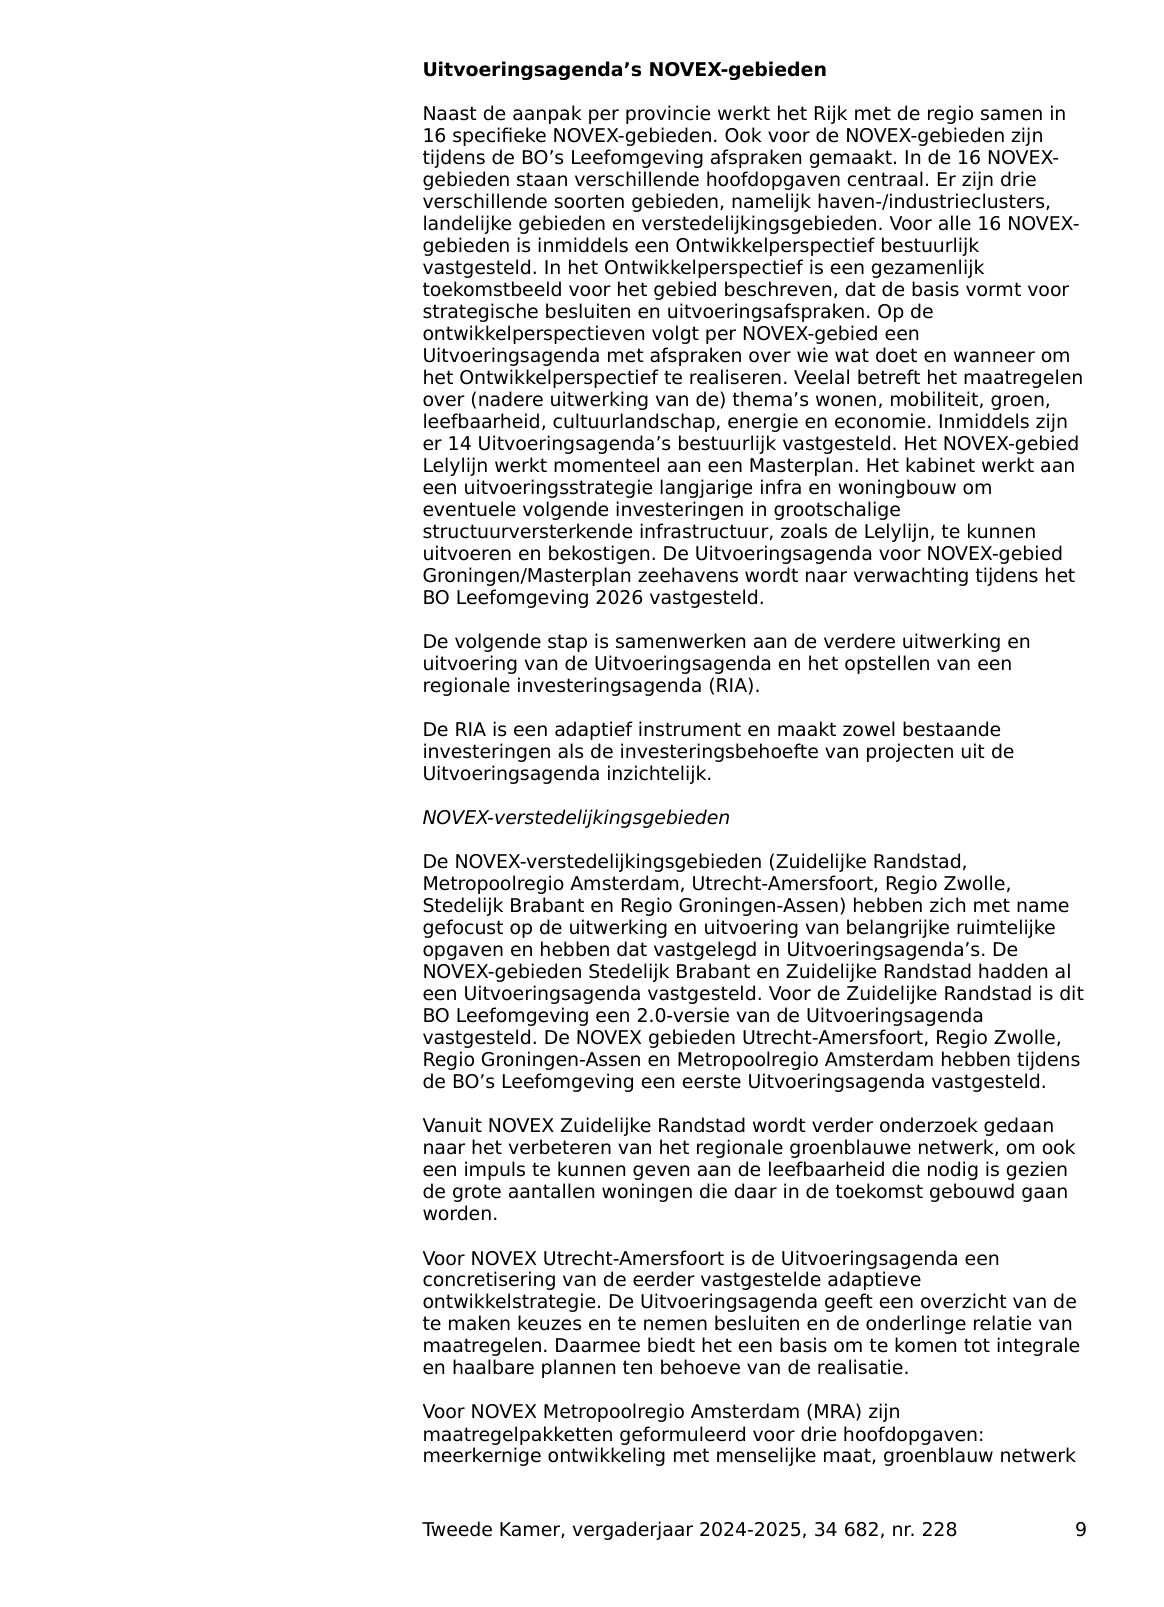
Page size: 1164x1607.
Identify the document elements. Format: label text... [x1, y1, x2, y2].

text De RIA is een adaptief instrument en maakt zowel bestaande investeringen als de investeringsbehoefte van projecten uit de Uitvoeringsagenda inzichtelijk. [422, 719, 1087, 785]
text Naast de aanpak per provincie werkt het Rijk met de regio samen in 16 specifieke NOVEX-gebieden. Ook voor de NOVEX-gebieden zijn tijdens de BO’s Leefomgeving afspraken gemaakt. In de 16 NOVEX-gebieden staan verschillende hoofdopgaven centraal. Er zijn drie verschillende soorten gebieden, namelijk haven-/industrieclusters, landelijke gebieden en verstedelijkingsgebieden. Voor alle 16 NOVEX-gebieden is inmiddels een Ontwikkelperspectief bestuurlijk vastgesteld. In het Ontwikkelperspectief is een gezamenlijk toekomstbeeld voor het gebied beschreven, dat de basis vormt voor strategische besluiten en uitvoeringsafspraken. Op de ontwikkelperspectieven volgt per NOVEX-gebied een Uitvoeringsagenda met afspraken over wie wat doet en wanneer om het Ontwikkelperspectief te realiseren. Veelal betreft het maatregelen over (nadere uitwerking van de) thema’s wonen, mobiliteit, groen, leefbaarheid, cultuurlandschap, energie en economie. Inmiddels zijn er 14 Uitvoeringsagenda’s bestuurlijk vastgesteld. Het NOVEX-gebied Lelylijn werkt momenteel aan een Masterplan. Het kabinet werkt aan een uitvoeringsstrategie langjarige infra en woningbouw om eventuele volgende investeringen in grootschalige structuurversterkende infrastructuur, zoals de Lelylijn, te kunnen uitvoeren en bekostigen. De Uitvoeringsagenda voor NOVEX-gebied Groningen/Masterplan zeehavens wordt naar verwachting tijdens het BO Leefomgeving 2026 vastgesteld. [422, 103, 1087, 609]
text Vanuit NOVEX Zuidelijke Randstad wordt verder onderzoek gedaan naar het verbeteren van het regionale groenblauwe netwerk, om ook een impuls te kunnen geven aan de leefbaarheid die nodig is gezien de grote aantallen woningen die daar in de toekomst gebouwd gaan worden. [422, 1115, 1087, 1225]
subtitle NOVEX-verstedelijkingsgebieden [422, 807, 1087, 829]
text Voor NOVEX Utrecht-Amersfoort is de Uitvoeringsagenda een concretisering van de eerder vastgestelde adaptieve ontwikkelstrategie. De Uitvoeringsagenda geeft een overzicht van de te maken keuzes en te nemen besluiten en de onderlinge relatie van maatregelen. Daarmee biedt het een basis om te komen tot integrale en haalbare plannen ten behoeve van de realisatie. [422, 1247, 1087, 1379]
text Voor NOVEX Metropoolregio Amsterdam (MRA) zijn maatregelpakketten geformuleerd voor drie hoofdopgaven: meerkernige ontwikkeling met menselijke maat, groenblauw netwerk [422, 1401, 1087, 1467]
text De volgende stap is samenwerken aan de verdere uitwerking en uitvoering van de Uitvoeringsagenda en het opstellen van een regionale investeringsagenda (RIA). [422, 631, 1087, 697]
text De NOVEX-verstedelijkingsgebieden (Zuidelijke Randstad, Metropoolregio Amsterdam, Utrecht-Amersfoort, Regio Zwolle, Stedelijk Brabant en Regio Groningen-Assen) hebben zich met name gefocust op de uitwerking en uitvoering van belangrijke ruimtelijke opgaven en hebben dat vastgelegd in Uitvoeringsagenda’s. De NOVEX-gebieden Stedelijk Brabant en Zuidelijke Randstad hadden al een Uitvoeringsagenda vastgesteld. Voor de Zuidelijke Randstad is dit BO Leefomgeving een 2.0-versie van de Uitvoeringsagenda vastgesteld. De NOVEX gebieden Utrecht-Amersfoort, Regio Zwolle, Regio Groningen-Assen en Metropoolregio Amsterdam hebben tijdens de BO’s Leefomgeving een eerste Uitvoeringsagenda vastgesteld. [422, 851, 1087, 1093]
subtitle Uitvoeringsagenda’s NOVEX-gebieden [422, 59, 1087, 81]
